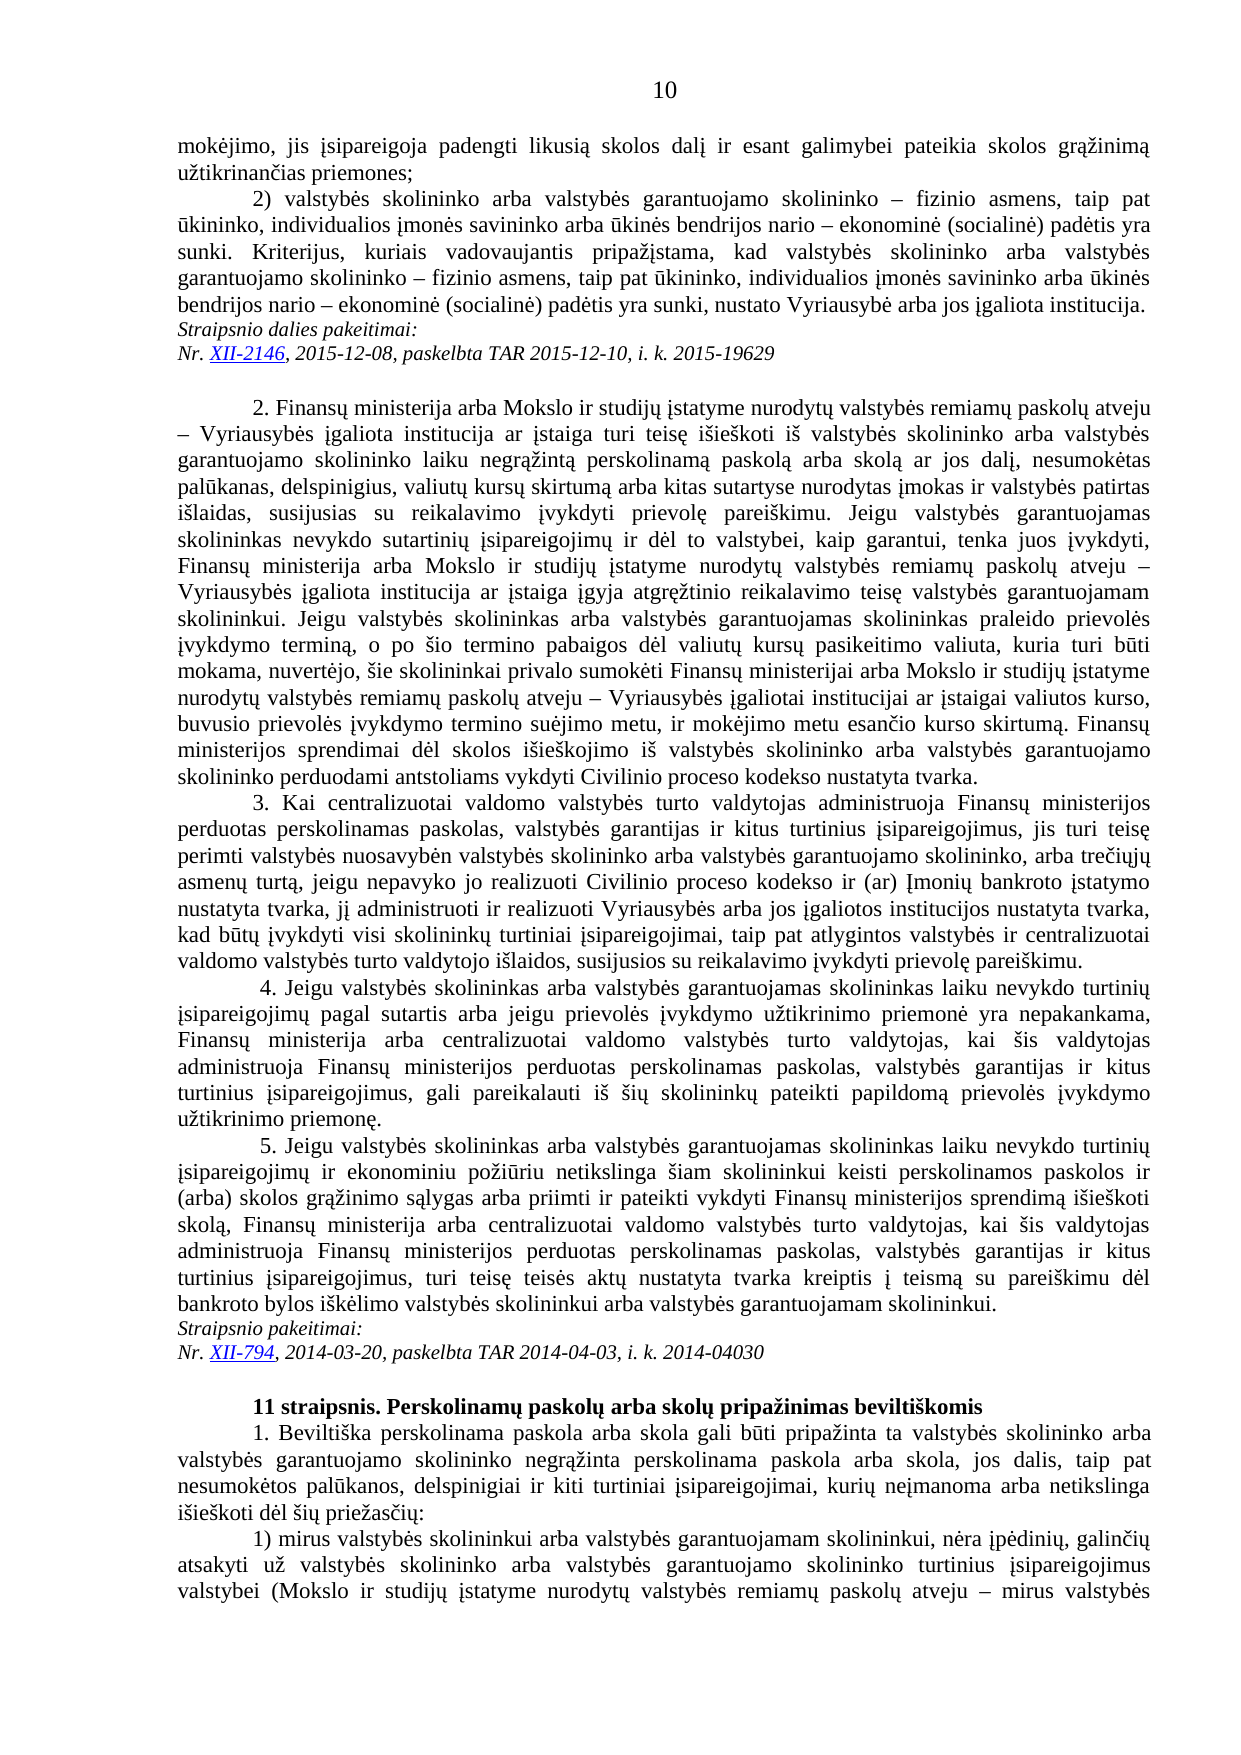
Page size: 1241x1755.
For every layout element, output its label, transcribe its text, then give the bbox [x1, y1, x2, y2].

text 1. Beviltiška perskolinama paskola arba skola gali būti pripažinta ta valstybės skolininko arba valstybės garantuojamo skolininko negrąžinta perskolinama paskola arba skola, jos dalis, taip pat nesumokėtos palūkanos, delspinigiai ir kiti turtiniai įsipareigojimai, kurių neįmanoma arba netikslinga išieškoti dėl šių priežasčių: [177, 1419, 1152, 1525]
text 2) valstybės skolininko arba valstybės garantuojamo skolininko – fizinio asmens, taip pat ūkininko, individualios įmonės savininko arba ūkinės bendrijos nario – ekonominė (socialinė) padėtis yra sunki. Kriterijus, kuriais vadovaujantis pripažįstama, kad valstybės skolininko arba valstybės garantuojamo skolininko – fizinio asmens, taip pat ūkininko, individualios įmonės savininko arba ūkinės bendrijos nario – ekonominė (socialinė) padėtis yra sunki, nustato Vyriausybė arba jos įgaliota institucija. [177, 185, 1152, 317]
text 2. Finansų ministerija arba Mokslo ir studijų įstatyme nurodytų valstybės remiamų paskolų atveju – Vyriausybės įgaliota institucija ar įstaiga turi teisę išieškoti iš valstybės skolininko arba valstybės garantuojamo skolininko laiku negrąžintą perskolinamą paskolą arba skolą ar jos dalį, nesumokėtas palūkanas, delspinigius, valiutų kursų skirtumą arba kitas sutartyse nurodytas įmokas ir valstybės patirtas išlaidas, susijusias su reikalavimo įvykdyti prievolę pareiškimu. Jeigu valstybės garantuojamas skolininkas nevykdo sutartinių įsipareigojimų ir dėl to valstybei, kaip garantui, tenka juos įvykdyti, Finansų ministerija arba Mokslo ir studijų įstatyme nurodytų valstybės remiamų paskolų atveju – Vyriausybės įgaliota institucija ar įstaiga įgyja atgręžtinio reikalavimo teisę valstybės garantuojamam skolininkui. Jeigu valstybės skolininkas arba valstybės garantuojamas skolininkas praleido prievolės įvykdymo terminą, o po šio termino pabaigos dėl valiutų kursų pasikeitimo valiuta, kuria turi būti mokama, nuvertėjo, šie skolininkai privalo sumokėti Finansų ministerijai arba Mokslo ir studijų įstatyme nurodytų valstybės remiamų paskolų atveju – Vyriausybės įgaliotai institucijai ar įstaigai valiutos kurso, buvusio prievolės įvykdymo termino suėjimo metu, ir mokėjimo metu esančio kurso skirtumą. Finansų ministerijos sprendimai dėl skolos išieškojimo iš valstybės skolininko arba valstybės garantuojamo skolininko perduodami antstoliams vykdyti Civilinio proceso kodekso nustatyta tvarka. [177, 394, 1152, 789]
text 11 straipsnis. Perskolinamų paskolų arba skolų pripažinimas beviltiškomis [177, 1393, 1152, 1419]
text Nr. XII-2146, 2015-12-08, paskelbta TAR 2015-12-10, i. k. 2015-19629 [177, 341, 1152, 365]
text 5. Jeigu valstybės skolininkas arba valstybės garantuojamas skolininkas laiku nevykdo turtinių įsipareigojimų ir ekonominiu požiūriu netikslinga šiam skolininkui keisti perskolinamos paskolos ir (arba) skolos grąžinimo sąlygas arba priimti ir pateikti vykdyti Finansų ministerijos sprendimą išieškoti skolą, Finansų ministerija arba centralizuotai valdomo valstybės turto valdytojas, kai šis valdytojas administruoja Finansų ministerijos perduotas perskolinamas paskolas, valstybės garantijas ir kitus turtinius įsipareigojimus, turi teisę teisės aktų nustatyta tvarka kreiptis į teismą su pareiškimu dėl bankroto bylos iškėlimo valstybės skolininkui arba valstybės garantuojamam skolininkui. [177, 1132, 1152, 1316]
text mokėjimo, jis įsipareigoja padengti likusią skolos dalį ir esant galimybei pateikia skolos grąžinimą užtikrinančias priemones; [177, 132, 1152, 185]
text 1) mirus valstybės skolininkui arba valstybės garantuojamam skolininkui, nėra įpėdinių, galinčių atsakyti už valstybės skolininko arba valstybės garantuojamo skolininko turtinius įsipareigojimus valstybei (Mokslo ir studijų įstatyme nurodytų valstybės remiamų paskolų atveju – mirus valstybės [177, 1525, 1152, 1604]
text Straipsnio dalies pakeitimai: [177, 317, 1152, 341]
text 3. Kai centralizuotai valdomo valstybės turto valdytojas administruoja Finansų ministerijos perduotas perskolinamas paskolas, valstybės garantijas ir kitus turtinius įsipareigojimus, jis turi teisę perimti valstybės nuosavybėn valstybės skolininko arba valstybės garantuojamo skolininko, arba trečiųjų asmenų turtą, jeigu nepavyko jo realizuoti Civilinio proceso kodekso ir (ar) Įmonių bankroto įstatymo nustatyta tvarka, jį administruoti ir realizuoti Vyriausybės arba jos įgaliotos institucijos nustatyta tvarka, kad būtų įvykdyti visi skolininkų turtiniai įsipareigojimai, taip pat atlygintos valstybės ir centralizuotai valdomo valstybės turto valdytojo išlaidos, susijusios su reikalavimo įvykdyti prievolę pareiškimu. [177, 789, 1152, 974]
text Nr. XII-794, 2014-03-20, paskelbta TAR 2014-04-03, i. k. 2014-04030 [177, 1340, 1152, 1364]
text Straipsnio pakeitimai: [177, 1316, 1152, 1340]
text 4. Jeigu valstybės skolininkas arba valstybės garantuojamas skolininkas laiku nevykdo turtinių įsipareigojimų pagal sutartis arba jeigu prievolės įvykdymo užtikrinimo priemonė yra nepakankama, Finansų ministerija arba centralizuotai valdomo valstybės turto valdytojas, kai šis valdytojas administruoja Finansų ministerijos perduotas perskolinamas paskolas, valstybės garantijas ir kitus turtinius įsipareigojimus, gali pareikalauti iš šių skolininkų pateikti papildomą prievolės įvykdymo užtikrinimo priemonę. [177, 974, 1152, 1132]
